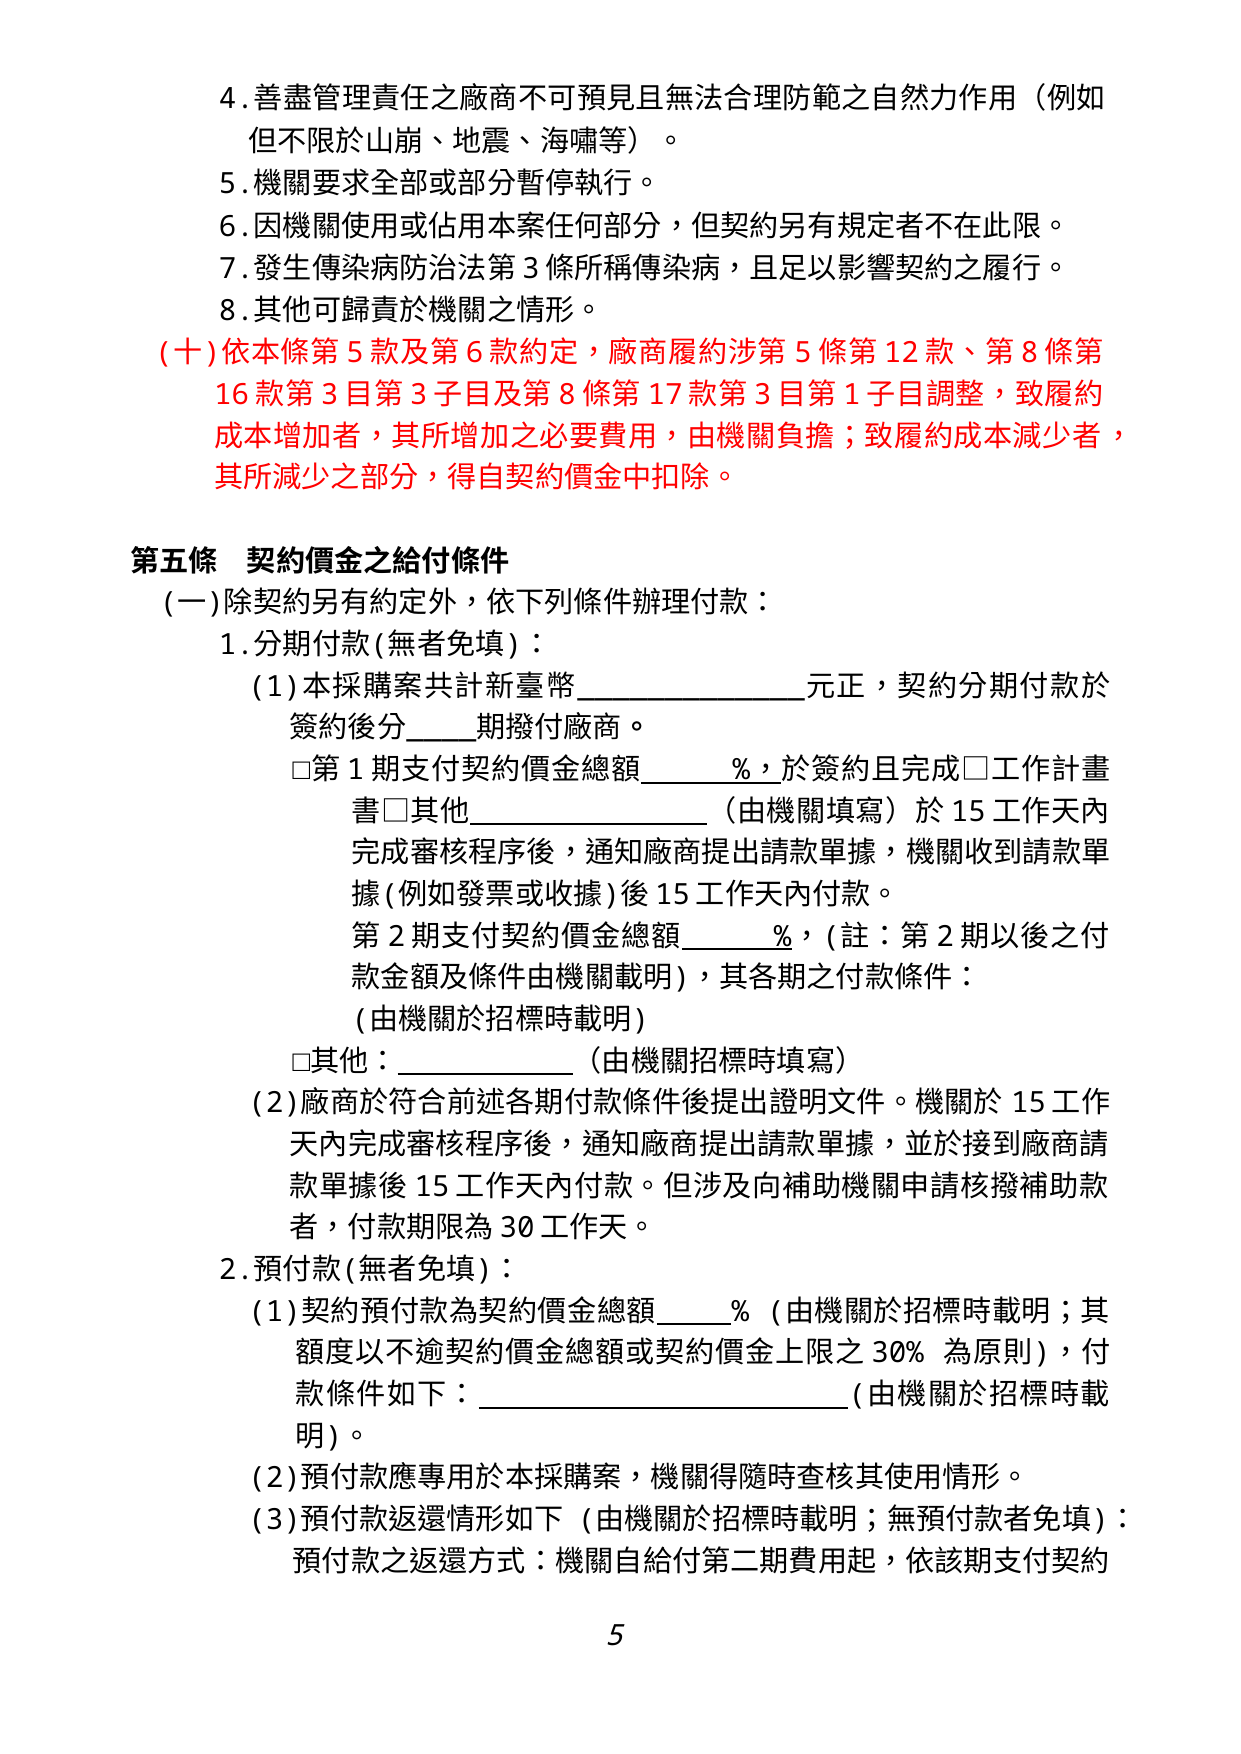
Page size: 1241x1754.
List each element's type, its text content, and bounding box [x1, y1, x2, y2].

text (由機關於招標時載明) [351, 996, 1110, 1038]
text (十)依本條第5款及第6款約定，廠商履約涉第5條第12款、第8條第16款第3目第3子目及第8條第17款第3目第1子目調整，致履約成本增加者，其所增加之必要費用，由機關負擔；致履約成本減少者，其所減少之部分，得自契約價金中扣除。 [155, 329, 1104, 496]
text 1.分期付款(無者免填)： [218, 621, 1110, 663]
text 第五條 契約價金之給付條件 [130, 538, 1110, 579]
text □其他： （由機關招標時填寫） [289, 1038, 1110, 1079]
text (3)預付款返還情形如下 (由機關於招標時載明；無預付款者免填)： [248, 1496, 1110, 1538]
text 8.其他可歸責於機關之情形。 [218, 287, 1108, 329]
text 4.善盡管理責任之廠商不可預見且無法合理防範之自然力作用（例如但不限於山崩、地震、海嘯等）。 [218, 75, 1108, 160]
text 2.預付款(無者免填)： [218, 1246, 1110, 1288]
text (2)預付款應專用於本採購案，機關得隨時查核其使用情形。 [248, 1454, 1110, 1496]
text 7.發生傳染病防治法第3條所稱傳染病，且足以影響契約之履行。 [218, 244, 1108, 287]
text 6.因機關使用或佔用本案任何部分，但契約另有規定者不在此限。 [218, 202, 1108, 244]
text 預付款之返還方式：機關自給付第二期費用起，依該期支付契約 [292, 1538, 1110, 1579]
text 5.機關要求全部或部分暫停執行。 [218, 160, 1108, 202]
text (1)契約預付款為契約價金總額 % (由機關於招標時載明；其額度以不逾契約價金總額或契約價金上限之30% 為原則)，付款條件如下： (由機關於招標時載明)。 [248, 1288, 1110, 1454]
text (2)廠商於符合前述各期付款條件後提出證明文件。機關於15工作天內完成審核程序後，通知廠商提出請款單據，並於接到廠商請款單據後15工作天內付款。但涉及向補助機關申請核撥補助款者，付款期限為30工作天。 [248, 1079, 1110, 1246]
text 第2期支付契約價金總額 %，(註：第2期以後之付款金額及條件由機關載明)，其各期之付款條件： [351, 913, 1110, 996]
text (一)除契約另有約定外，依下列條件辦理付款： [159, 579, 1110, 621]
text (1)本採購案共計新臺幣_____________元正，契約分期付款於簽約後分____期撥付廠商。 [248, 663, 1110, 746]
text □第1期支付契約價金總額 %，於簽約且完成□工作計畫書□其他 （由機關填寫）於15工作天內完成審核程序後，通知廠商提出請款單據，機關收到請款單據(例如發票或收據)後15工作天內付款。 [292, 746, 1110, 913]
